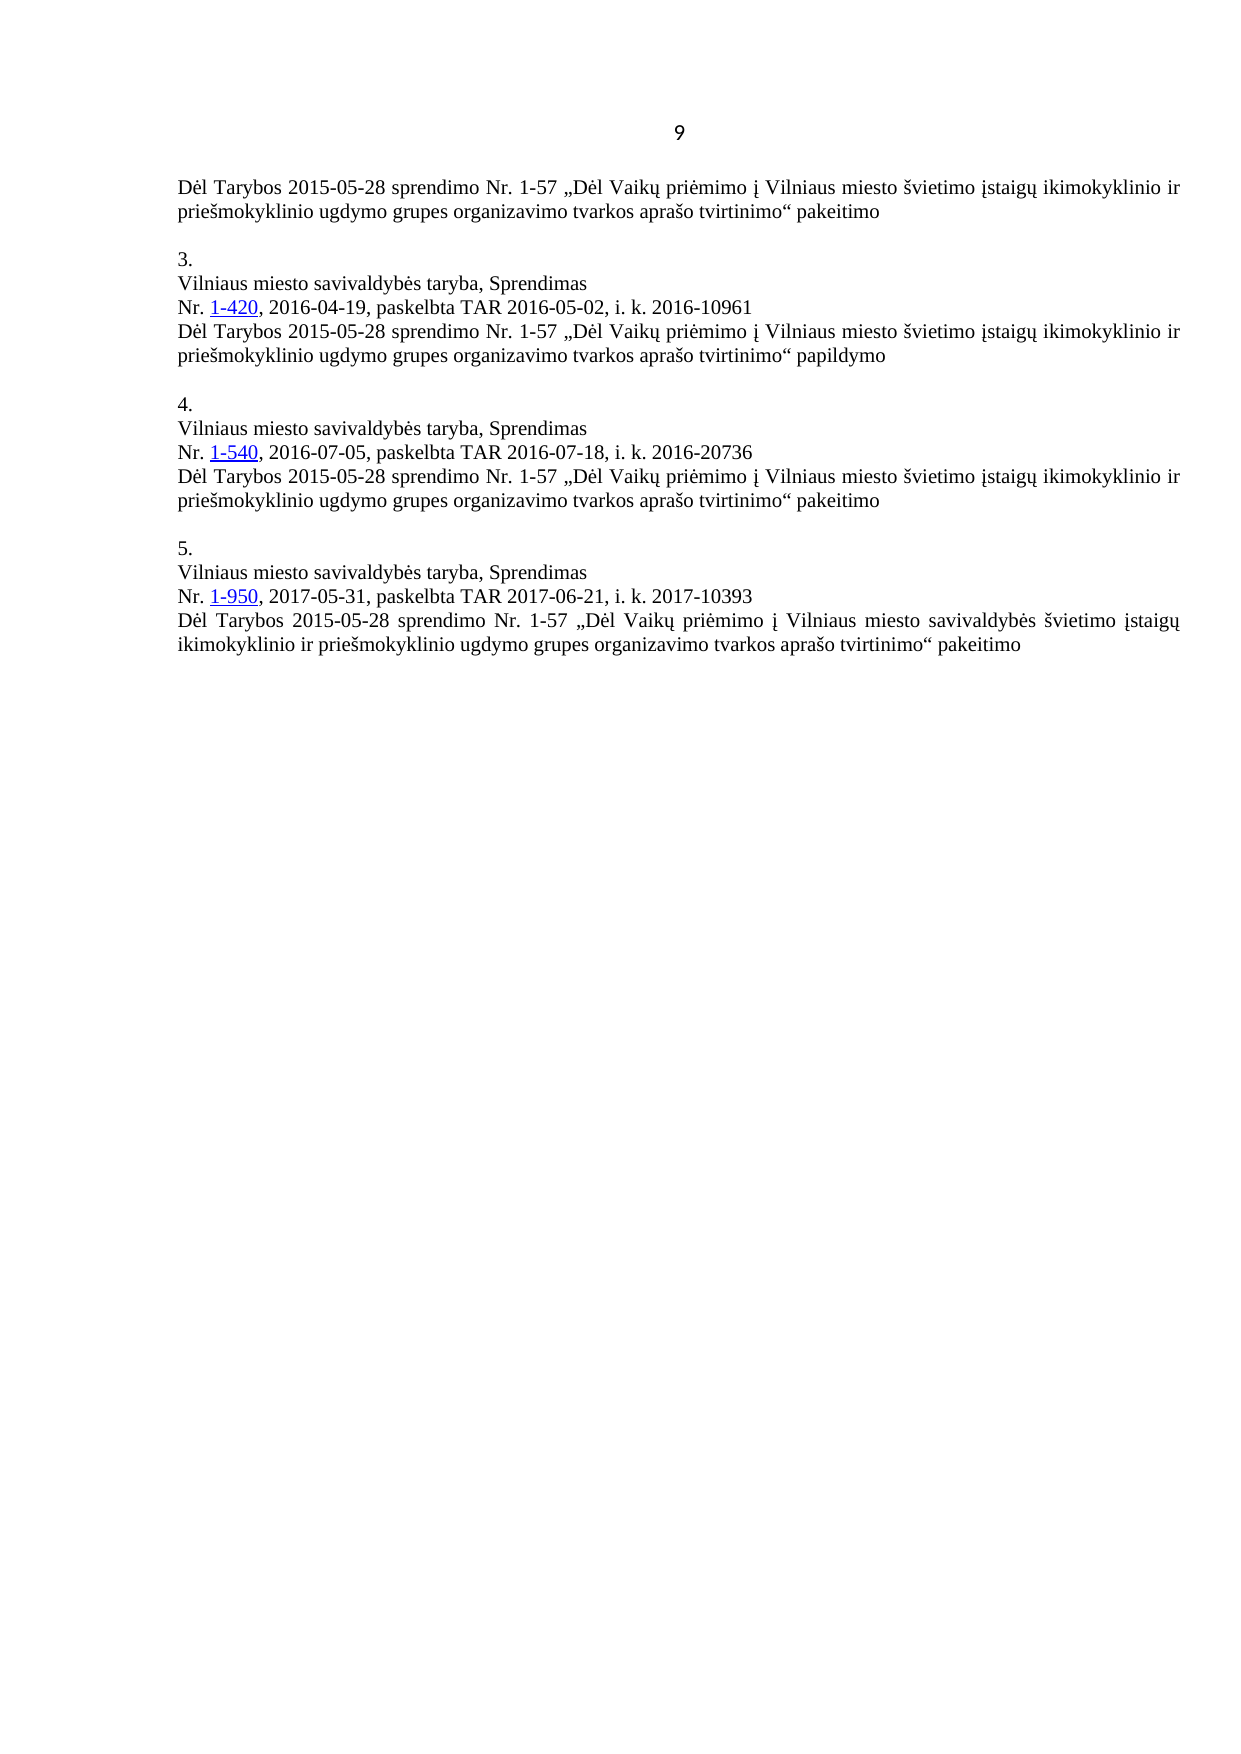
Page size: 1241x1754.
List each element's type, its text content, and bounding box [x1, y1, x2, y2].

text 5. [177, 536, 1181, 560]
text 4. [177, 391, 1181, 416]
text 3. [177, 247, 1181, 271]
text Vilniaus miesto savivaldybės taryba, Sprendimas [177, 560, 1181, 584]
text Nr. 1-950, 2017-05-31, paskelbta TAR 2017-06-21, i. k. 2017-10393 [177, 584, 1181, 608]
text Dėl Tarybos 2015-05-28 sprendimo Nr. 1-57 „Dėl Vaikų priėmimo į Vilniaus miesto švietimo įstaigų ikimokyklinio ir priešmokyklinio ugdymo grupes organizavimo tvarkos aprašo tvirtinimo“ papildymo [177, 319, 1181, 367]
text Nr. 1-420, 2016-04-19, paskelbta TAR 2016-05-02, i. k. 2016-10961 [177, 295, 1181, 319]
text Dėl Tarybos 2015-05-28 sprendimo Nr. 1-57 „Dėl Vaikų priėmimo į Vilniaus miesto savivaldybės švietimo įstaigų ikimokyklinio ir priešmokyklinio ugdymo grupes organizavimo tvarkos aprašo tvirtinimo“ pakeitimo [177, 608, 1181, 656]
text Vilniaus miesto savivaldybės taryba, Sprendimas [177, 416, 1181, 439]
text Nr. 1-540, 2016-07-05, paskelbta TAR 2016-07-18, i. k. 2016-20736 [177, 439, 1181, 464]
text Dėl Tarybos 2015-05-28 sprendimo Nr. 1-57 „Dėl Vaikų priėmimo į Vilniaus miesto švietimo įstaigų ikimokyklinio ir priešmokyklinio ugdymo grupes organizavimo tvarkos aprašo tvirtinimo“ pakeitimo [177, 175, 1181, 223]
text Dėl Tarybos 2015-05-28 sprendimo Nr. 1-57 „Dėl Vaikų priėmimo į Vilniaus miesto švietimo įstaigų ikimokyklinio ir priešmokyklinio ugdymo grupes organizavimo tvarkos aprašo tvirtinimo“ pakeitimo [177, 464, 1181, 512]
text Vilniaus miesto savivaldybės taryba, Sprendimas [177, 271, 1181, 295]
